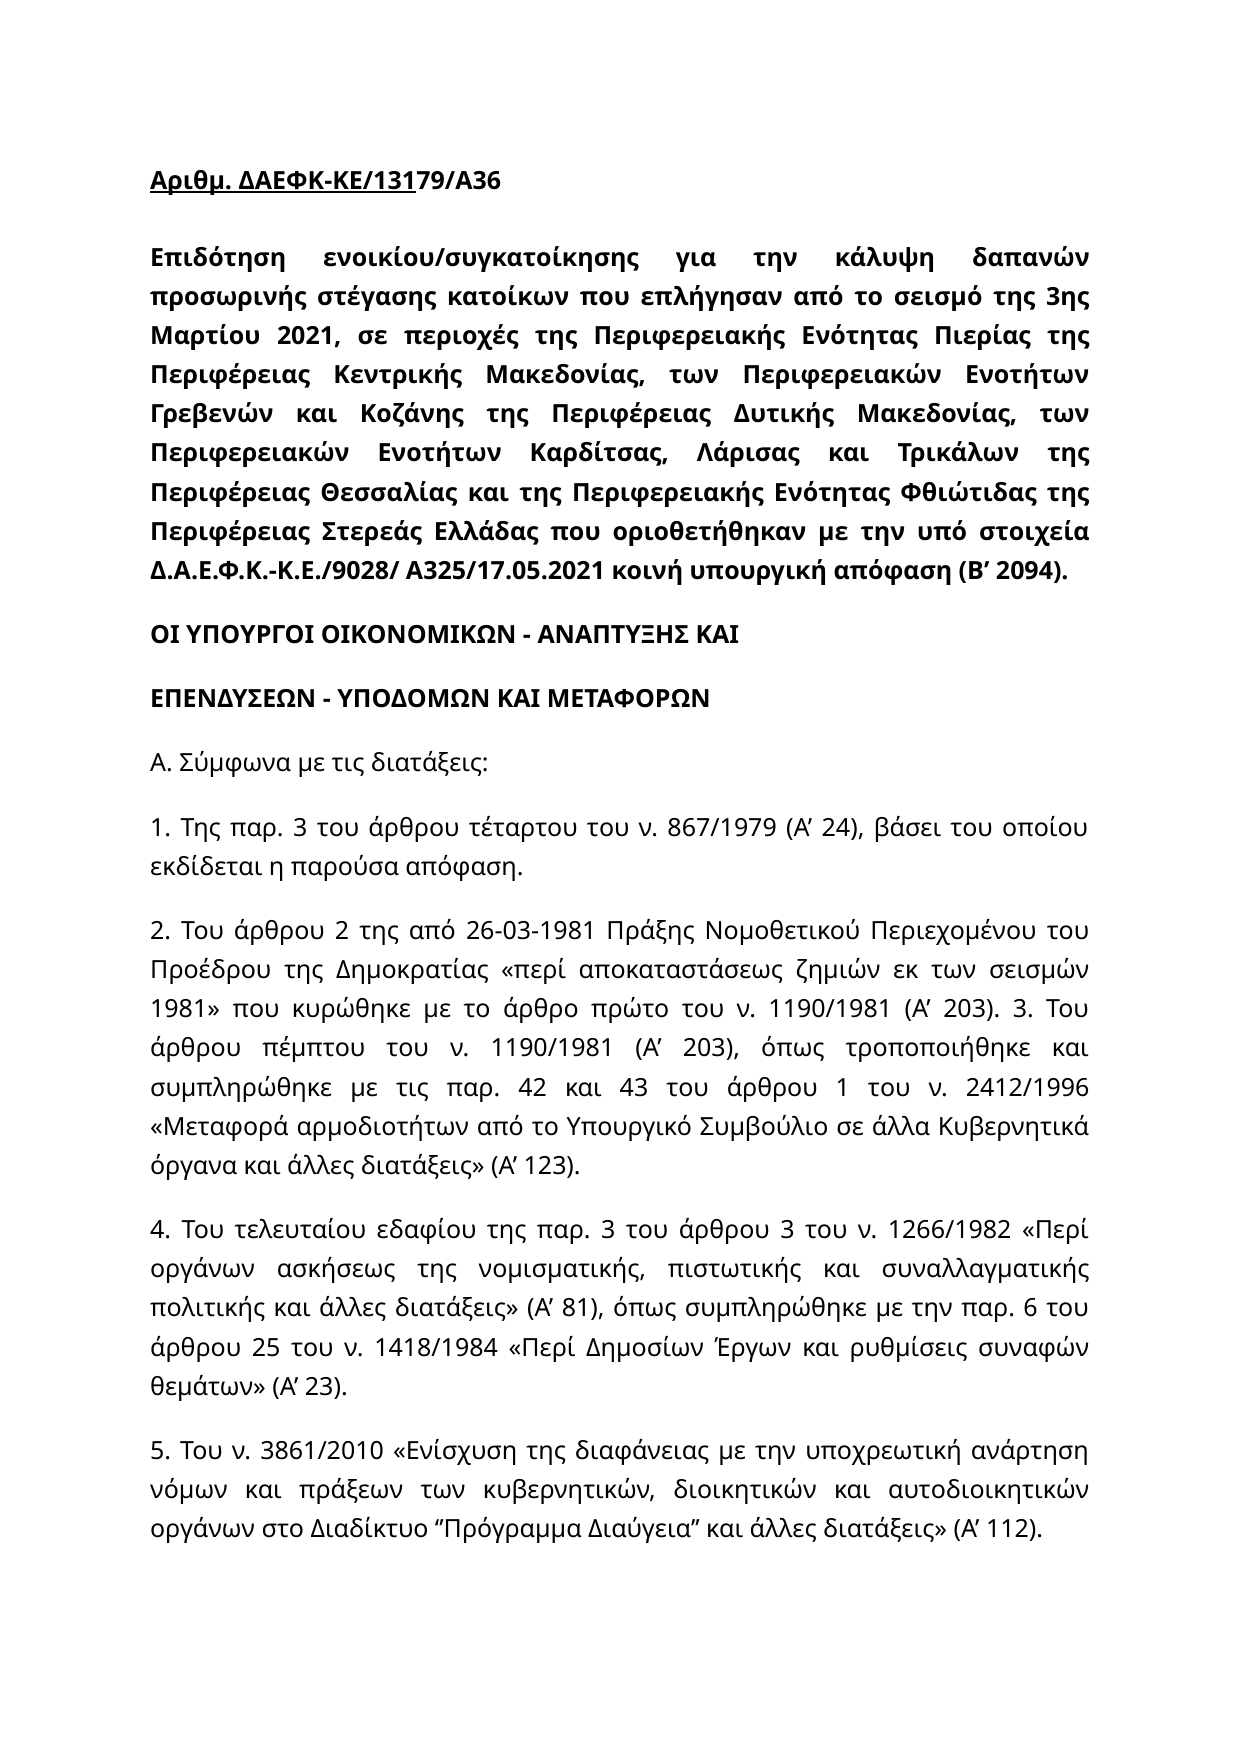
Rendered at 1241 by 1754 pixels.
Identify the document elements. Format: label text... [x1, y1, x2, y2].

text 5. Του ν. 3861/2010 «Ενίσχυση της διαφάνειας με την υποχρεωτική ανάρτηση νόμων και πράξεων των κυβερνητικών, διοικητικών και αυτοδιοικητικών οργάνων στο Διαδίκτυο ‘’Πρόγραμμα Διαύγεια’’ και άλλες διατάξεις» (Α’ 112). [150, 1432, 1090, 1545]
text ΟΙ ΥΠΟΥΡΓΟΙ ΟΙΚΟΝΟΜΙΚΩΝ - ΑΝΑΠΤΥΞΗΣ ΚΑΙ [150, 617, 1090, 651]
text Α. Σύμφωνα με τις διατάξεις: [150, 745, 1090, 779]
text Επιδότηση ενοικίου/συγκατοίκησης για την κάλυψη δαπανών προσωρινής στέγασης κατοίκων που επλήγησαν από το σεισμό της 3ης Μαρτίου 2021, σε περιοχές της Περιφερειακής Ενότητας Πιερίας της Περιφέρειας Κεντρικής Μακεδονίας, των Περιφερειακών Ενοτήτων Γρεβενών και Κοζάνης της Περιφέρειας Δυτικής Μακεδονίας, των Περιφερειακών Ενοτήτων Καρδίτσας, Λάρισας και Τρικάλων της Περιφέρειας Θεσσαλίας και της Περιφερειακής Ενότητας Φθιώτιδας της Περιφέρειας Στερεάς Ελλάδας που οριοθετήθηκαν με την υπό στοιχεία Δ.Α.Ε.Φ.Κ.-Κ.Ε./9028/ Α325/17.05.2021 κοινή υπουργική απόφαση (Β’ 2094). [150, 239, 1090, 587]
text 1. Της παρ. 3 του άρθρου τέταρτου του ν. 867/1979 (Α’ 24), βάσει του οποίου εκδίδεται η παρούσα απόφαση. [150, 809, 1090, 882]
text ΕΠΕΝΔΥΣΕΩΝ - ΥΠΟΔΟΜΩΝ ΚΑΙ ΜΕΤΑΦΟΡΩΝ [150, 681, 1090, 715]
text 2. Του άρθρου 2 της από 26-03-1981 Πράξης Νομοθετικού Περιεχομένου του Προέδρου της Δημοκρατίας «περί αποκαταστάσεως ζημιών εκ των σεισμών 1981» που κυρώθηκε με το άρθρο πρώτο του ν. 1190/1981 (Α’ 203). 3. Του άρθρου πέμπτου του ν. 1190/1981 (Α’ 203), όπως τροποποιήθηκε και συμπληρώθηκε με τις παρ. 42 και 43 του άρθρου 1 του ν. 2412/1996 «Μεταφορά αρμοδιοτήτων από το Υπουργικό Συμβούλιο σε άλλα Κυβερνητικά όργανα και άλλες διατάξεις» (Α’ 123). [150, 912, 1090, 1182]
title Αριθμ. ΔΑΕΦΚ-ΚΕ/13179/Α36 [150, 162, 1090, 197]
text 4. Του τελευταίου εδαφίου της παρ. 3 του άρθρου 3 του ν. 1266/1982 «Περί οργάνων ασκήσεως της νομισματικής, πιστωτικής και συναλλαγματικής πολιτικής και άλλες διατάξεις» (Α’ 81), όπως συμπληρώθηκε με την παρ. 6 του άρθρου 25 του ν. 1418/1984 «Περί Δημοσίων Έργων και ρυθμίσεις συναφών θεμάτων» (Α’ 23). [150, 1212, 1090, 1402]
